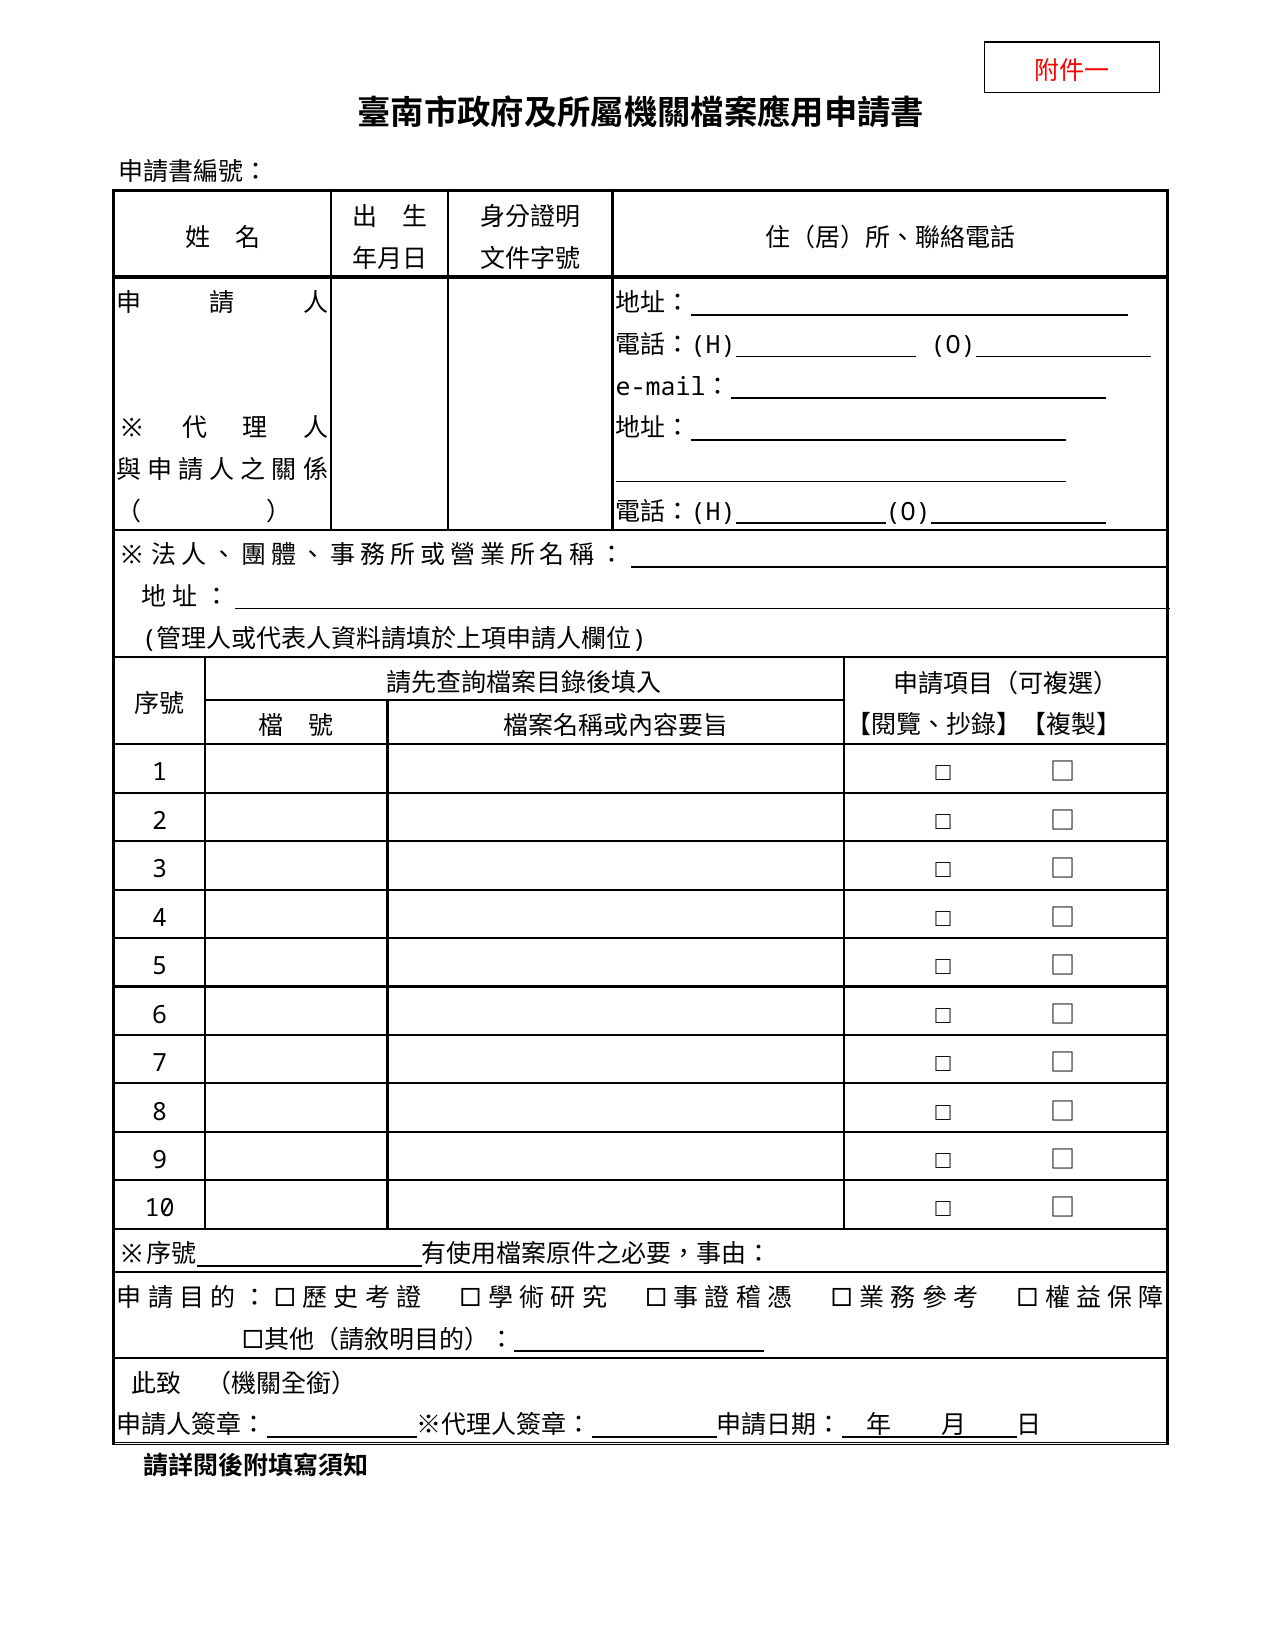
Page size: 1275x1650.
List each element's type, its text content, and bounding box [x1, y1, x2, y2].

table_cell □ □ [845, 1084, 1166, 1131]
table_cell □ □ [845, 1181, 1166, 1227]
table_cell [332, 279, 447, 403]
table_cell 5 [115, 939, 204, 985]
table_cell [206, 988, 386, 1034]
table_cell [389, 891, 843, 937]
table_cell 1 [115, 745, 204, 792]
table_header 姓 名 [115, 192, 330, 275]
table_cell [389, 794, 843, 840]
table_cell ※代理人 與申請人之關係 （ ） [115, 404, 330, 528]
table_cell [206, 1181, 386, 1227]
table_cell [449, 404, 611, 528]
table_cell 地址： 電話：(H) (O) [614, 404, 1166, 528]
table_cell [389, 745, 843, 792]
table_cell [206, 939, 386, 985]
table_cell 申請項目（可複選） 【閱覽、抄錄】【複製】 [845, 658, 1166, 743]
table_cell 7 [115, 1036, 204, 1082]
table_cell [389, 1084, 843, 1131]
text [985, 43, 1159, 92]
table_cell □ □ [845, 1036, 1166, 1082]
table_cell 此致 （機關全銜） 申請人簽章： ※代理人簽章： 申請日期： 年 月 日 [115, 1359, 1166, 1442]
table_cell 檔 號 [206, 701, 386, 743]
table_cell [389, 1133, 843, 1179]
table_cell [389, 1181, 843, 1227]
table_cell [389, 939, 843, 985]
table_cell 4 [115, 891, 204, 937]
table_header 住（居）所、聯絡電話 [614, 192, 1166, 275]
table_cell □ □ [845, 842, 1166, 888]
table_cell 請先查詢檔案目錄後填入 [206, 658, 843, 699]
table_cell □ □ [845, 939, 1166, 985]
table_cell □ □ [845, 1133, 1166, 1179]
table_cell [389, 1036, 843, 1082]
text 附件一 [1000, 50, 1144, 84]
table_cell □ □ [845, 794, 1166, 840]
table_cell [449, 279, 611, 403]
table_cell 2 [115, 794, 204, 840]
table_cell □ □ [845, 891, 1166, 937]
table_cell □ □ [845, 988, 1166, 1034]
table_cell 地址： 電話：(H) (O) e-mail： [614, 279, 1166, 403]
text 申請書編號： [118, 147, 1163, 189]
table_cell [389, 842, 843, 888]
table_cell ※法人、團體、事務所或營業所名稱： 地址： (管理人或代表人資料請填於上項申請人欄位) [115, 531, 1166, 656]
table_cell [389, 988, 843, 1034]
text 臺南市政府及所屬機關檔案應用申請書 [118, 85, 1163, 135]
table_header 身分證明 文件字號 [449, 192, 611, 275]
table_cell 9 [115, 1133, 204, 1179]
table_cell 檔案名稱或內容要旨 [389, 701, 843, 743]
table_cell 3 [115, 842, 204, 888]
table_cell 6 [115, 988, 204, 1034]
table_cell [206, 1133, 386, 1179]
table_header 出 生 年月日 [332, 192, 447, 275]
table_cell [206, 891, 386, 937]
table_cell [206, 842, 386, 888]
table_cell [206, 745, 386, 792]
table_cell 10 [115, 1181, 204, 1227]
table_cell [206, 1084, 386, 1131]
table_cell [206, 794, 386, 840]
table_cell 8 [115, 1084, 204, 1131]
table_cell 申請目的：歷史考證 學術研究 事證稽憑 業務參考 權益保障 其他（請敘明目的）： [115, 1273, 1166, 1357]
table_cell ※序號 有使用檔案原件之必要，事由： [115, 1230, 1166, 1271]
table_cell 申請人 [115, 279, 330, 403]
table_cell [332, 404, 447, 528]
text 請詳閱後附填寫須知 [118, 1445, 1163, 1481]
table_cell 序號 [115, 658, 204, 743]
table_cell [206, 1036, 386, 1082]
table_cell □ □ [845, 745, 1166, 792]
